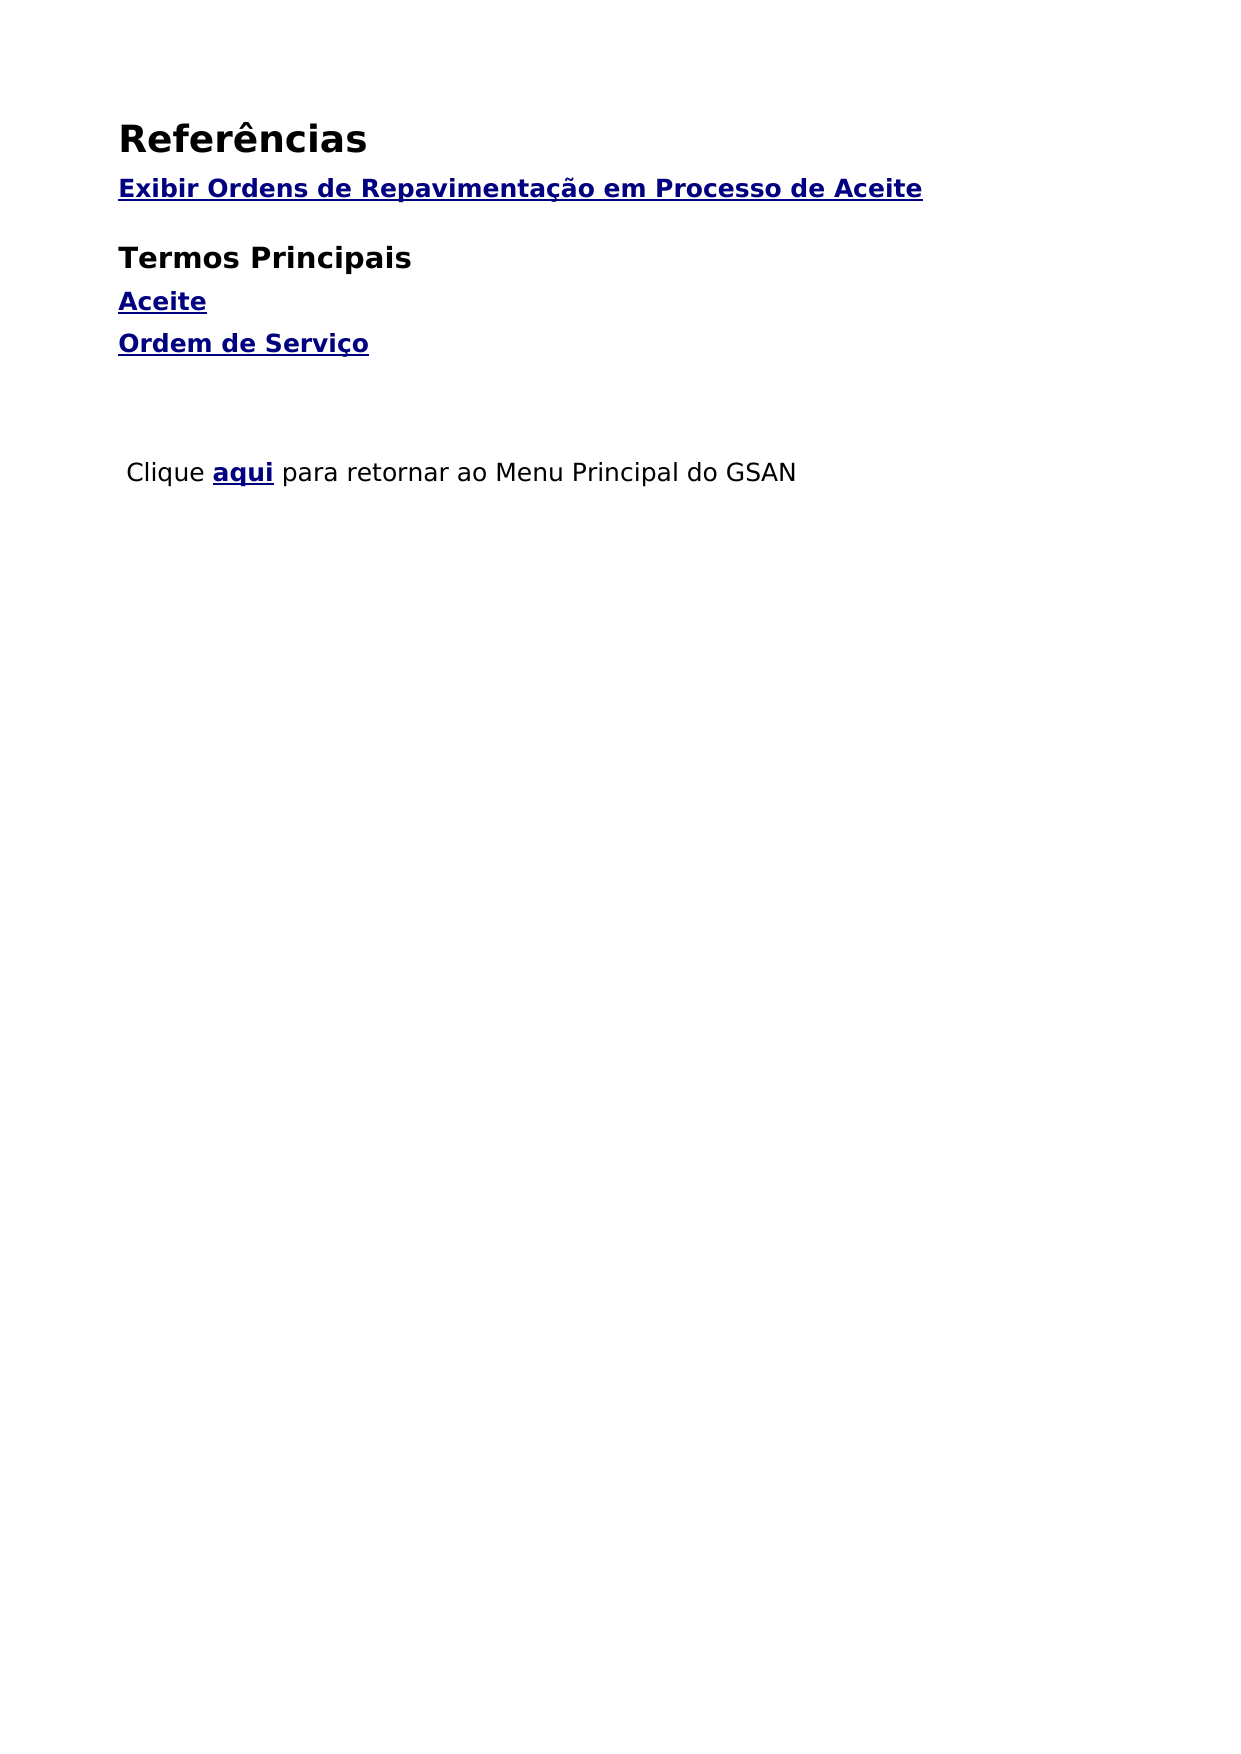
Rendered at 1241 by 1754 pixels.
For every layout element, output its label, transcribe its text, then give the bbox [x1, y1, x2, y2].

subtitle Termos Principais [118, 241, 1122, 275]
text Ordem de Serviço [118, 329, 1122, 358]
text Clique aqui para retornar ao Menu Principal do GSAN [118, 371, 1122, 487]
subtitle Referências [118, 118, 1122, 162]
text Aceite [118, 287, 1122, 317]
text Exibir Ordens de Repavimentação em Processo de Aceite [118, 174, 1122, 203]
